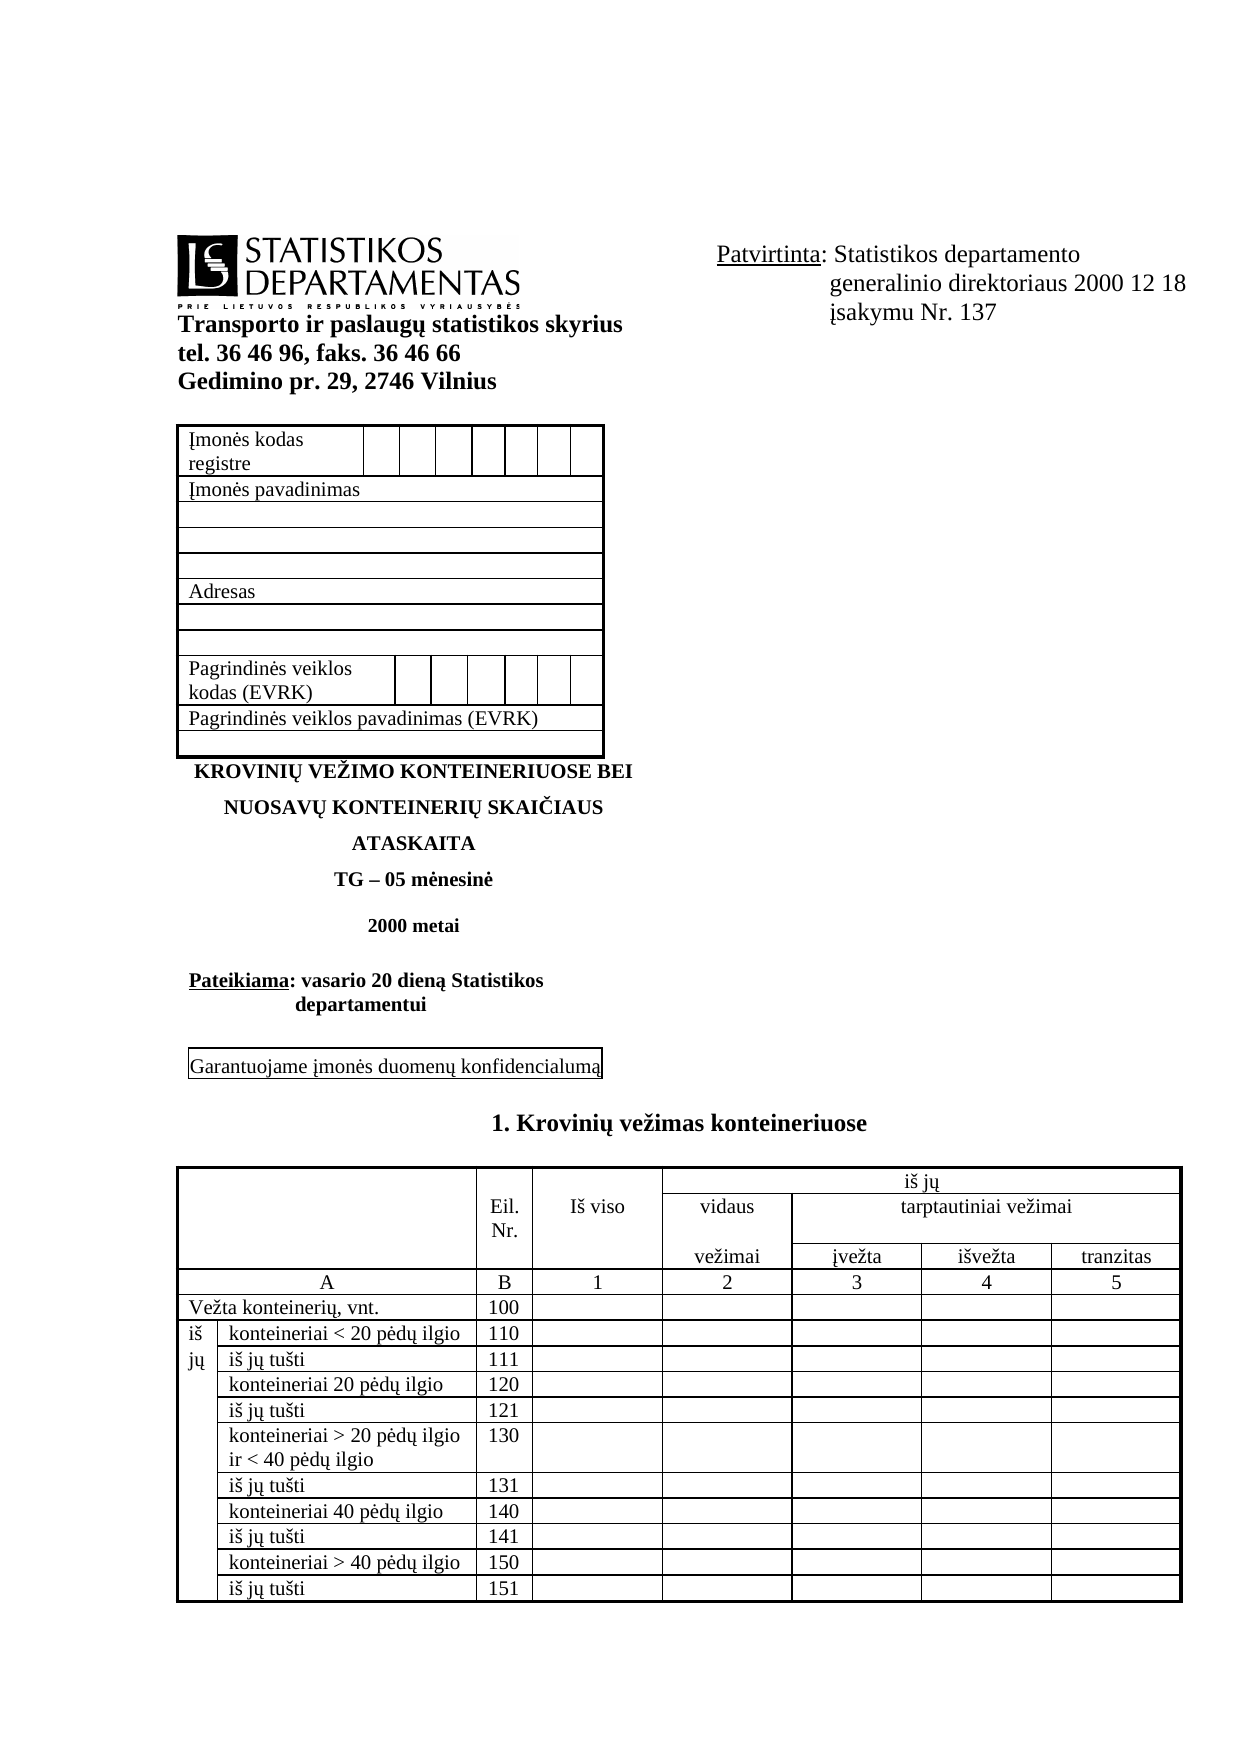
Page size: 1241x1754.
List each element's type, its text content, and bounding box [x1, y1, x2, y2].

table_cell [605, 704, 650, 730]
table_cell [218, 1193, 476, 1242]
table_cell 110 [477, 1321, 532, 1345]
table_cell 130 [477, 1423, 532, 1471]
table_cell konteineriai 40 pėdų ilgio [218, 1499, 476, 1523]
text 1. Krovinių vežimas konteineriuose [177, 1108, 1181, 1137]
table_cell [179, 731, 602, 755]
table_cell iš [179, 1321, 217, 1345]
table_cell [793, 1372, 921, 1396]
table_header [218, 1169, 476, 1193]
table_cell [793, 1347, 921, 1371]
table_cell [396, 656, 430, 704]
table_cell jų [179, 1345, 217, 1371]
table_cell [179, 1396, 217, 1422]
table_header [400, 427, 435, 475]
table_cell [477, 1243, 532, 1268]
table_cell [663, 1499, 791, 1523]
table_cell [179, 1422, 217, 1471]
table_cell [605, 552, 650, 578]
table_cell Pagrindinės veiklos pavadinimas (EVRK) [179, 706, 602, 730]
table_cell [533, 1347, 662, 1371]
table_cell [506, 656, 537, 704]
table_header [533, 1169, 662, 1193]
table_cell 100 [477, 1295, 532, 1319]
table_header [364, 427, 399, 475]
table_header Garantuojame įmonės duomenų konfidencialumą [189, 1049, 601, 1078]
table_cell [179, 528, 602, 552]
text Gedimino pr. 29, 2746 Vilnius [177, 366, 1181, 395]
table_cell 150 [477, 1550, 532, 1574]
table_cell [1052, 1524, 1179, 1548]
table_cell iš jų tušti [218, 1524, 476, 1548]
table_cell [533, 1372, 662, 1396]
table_cell [1052, 1321, 1179, 1345]
table_cell [179, 554, 602, 578]
table_cell vidaus [663, 1194, 791, 1242]
table_cell [179, 1471, 217, 1497]
table_cell [922, 1398, 1051, 1422]
table_cell [663, 1524, 791, 1548]
table_cell [793, 1398, 921, 1422]
table_cell 3 [793, 1270, 921, 1294]
text tel. 36 46 96, faks. 36 46 66 [177, 338, 1181, 366]
text Transporto ir paslaugų statistikos skyrius [177, 309, 1181, 338]
table_cell 111 [477, 1347, 532, 1371]
table_cell [605, 475, 650, 501]
table_header [179, 1169, 217, 1193]
table_cell 120 [477, 1372, 532, 1396]
table_cell [179, 605, 602, 629]
table_cell konteineriai 20 pėdų ilgio [218, 1372, 476, 1396]
table_cell [605, 603, 650, 629]
table_cell [1052, 1423, 1179, 1471]
table_header Įmonės kodas registre [179, 427, 363, 475]
table_cell iš jų tušti [218, 1347, 476, 1371]
table_cell [1052, 1499, 1179, 1523]
table_cell [533, 1243, 662, 1268]
table_cell [533, 1295, 662, 1319]
table_cell [793, 1295, 921, 1319]
table_cell [533, 1576, 662, 1599]
table_cell [663, 1372, 791, 1396]
table_cell 2 [663, 1270, 791, 1294]
table_cell [793, 1524, 921, 1548]
table_cell 1 [533, 1270, 662, 1294]
table_cell [663, 1576, 791, 1599]
table_cell Eil. Nr. [477, 1193, 532, 1242]
table_header [436, 427, 471, 475]
table_cell [922, 1473, 1051, 1497]
table_cell krovinių vežimo konteineriuose bei nuosavų konteinerių skaičiaus ataskaita TG – 05 mėnesinė 2000 metai Pateikiama: vasario 20 dieną Statistikos departamentui [177, 755, 650, 1079]
table_cell [179, 1243, 217, 1268]
table_cell [179, 631, 602, 654]
table_cell 131 [477, 1473, 532, 1497]
table_cell išvežta [922, 1244, 1051, 1268]
table_cell 151 [477, 1576, 532, 1599]
table_cell A [179, 1270, 476, 1294]
table_cell [1052, 1550, 1179, 1574]
table_cell [663, 1423, 791, 1471]
table_cell [605, 655, 650, 704]
table_cell [533, 1423, 662, 1471]
table_cell [605, 526, 650, 552]
table_cell [1052, 1473, 1179, 1497]
table_cell vežimai [663, 1243, 791, 1268]
table_cell iš jų tušti [218, 1398, 476, 1422]
table_cell [218, 1243, 476, 1268]
table_cell Pagrindinės veiklos kodas (EVRK) [179, 656, 394, 704]
table_cell [432, 656, 467, 704]
table_cell 121 [477, 1398, 532, 1422]
table_cell 141 [477, 1524, 532, 1548]
table_cell [179, 502, 602, 526]
table_cell [793, 1473, 921, 1497]
table_header [605, 424, 650, 475]
table_cell iš jų tušti [218, 1576, 476, 1599]
table_cell [663, 1398, 791, 1422]
table_cell [922, 1423, 1051, 1471]
table_cell 4 [922, 1270, 1051, 1294]
table_cell [179, 1193, 217, 1242]
table_cell [922, 1550, 1051, 1574]
table_cell [1052, 1295, 1179, 1319]
table_cell [605, 501, 650, 526]
table_cell [571, 656, 602, 704]
table_cell [922, 1499, 1051, 1523]
table_cell Adresas [179, 579, 602, 603]
table_cell [1052, 1398, 1179, 1422]
table_cell [605, 730, 650, 755]
table_cell iš jų tušti [218, 1473, 476, 1497]
table_cell [793, 1550, 921, 1574]
table_cell konteineriai < 20 pėdų ilgio [218, 1321, 476, 1345]
table_cell [663, 1550, 791, 1574]
table_cell B [477, 1270, 532, 1294]
table_cell [179, 1548, 217, 1574]
table_cell [922, 1347, 1051, 1371]
table_cell [1052, 1347, 1179, 1371]
table_header [538, 427, 570, 475]
table_cell Įmonės pavadinimas [179, 477, 602, 501]
table_header [571, 427, 602, 475]
table_cell 140 [477, 1499, 532, 1523]
table_cell Vežta konteinerių, vnt. [179, 1295, 476, 1319]
table_cell [922, 1321, 1051, 1345]
table_cell [1052, 1372, 1179, 1396]
table_cell [663, 1347, 791, 1371]
table_cell [663, 1295, 791, 1319]
table_cell [179, 1497, 217, 1523]
table_cell tarptautiniai vežimai [793, 1194, 1179, 1242]
table_cell [1052, 1576, 1179, 1599]
table_cell [468, 656, 504, 704]
table_cell [922, 1295, 1051, 1319]
table_cell [538, 656, 570, 704]
table_header [506, 427, 537, 475]
table_cell konteineriai > 20 pėdų ilgio ir < 40 pėdų ilgio [218, 1423, 476, 1471]
table_cell [605, 578, 650, 603]
table_cell [533, 1321, 662, 1345]
table_cell 5 [1052, 1270, 1179, 1294]
table_header iš jų [663, 1169, 1179, 1193]
table_cell įvežta [793, 1244, 921, 1268]
table_cell tranzitas [1052, 1244, 1179, 1268]
table_cell [533, 1499, 662, 1523]
table_cell konteineriai > 40 pėdų ilgio [218, 1550, 476, 1574]
table_cell [533, 1473, 662, 1497]
table_cell Iš viso [533, 1193, 662, 1242]
table_cell [179, 1523, 217, 1548]
table_cell [663, 1321, 791, 1345]
table_header [477, 1169, 532, 1193]
table_header [473, 427, 504, 475]
table_cell [663, 1473, 791, 1497]
table_cell [533, 1398, 662, 1422]
table_cell [922, 1524, 1051, 1548]
table_cell [533, 1550, 662, 1574]
table_cell [179, 1371, 217, 1396]
table_cell [793, 1321, 921, 1345]
table_cell [793, 1576, 921, 1599]
table_cell [533, 1524, 662, 1548]
table_cell [922, 1372, 1051, 1396]
table_cell [793, 1499, 921, 1523]
table_cell [179, 1574, 217, 1599]
table_cell [922, 1576, 1051, 1599]
table_cell [605, 629, 650, 654]
table_cell [793, 1423, 921, 1471]
